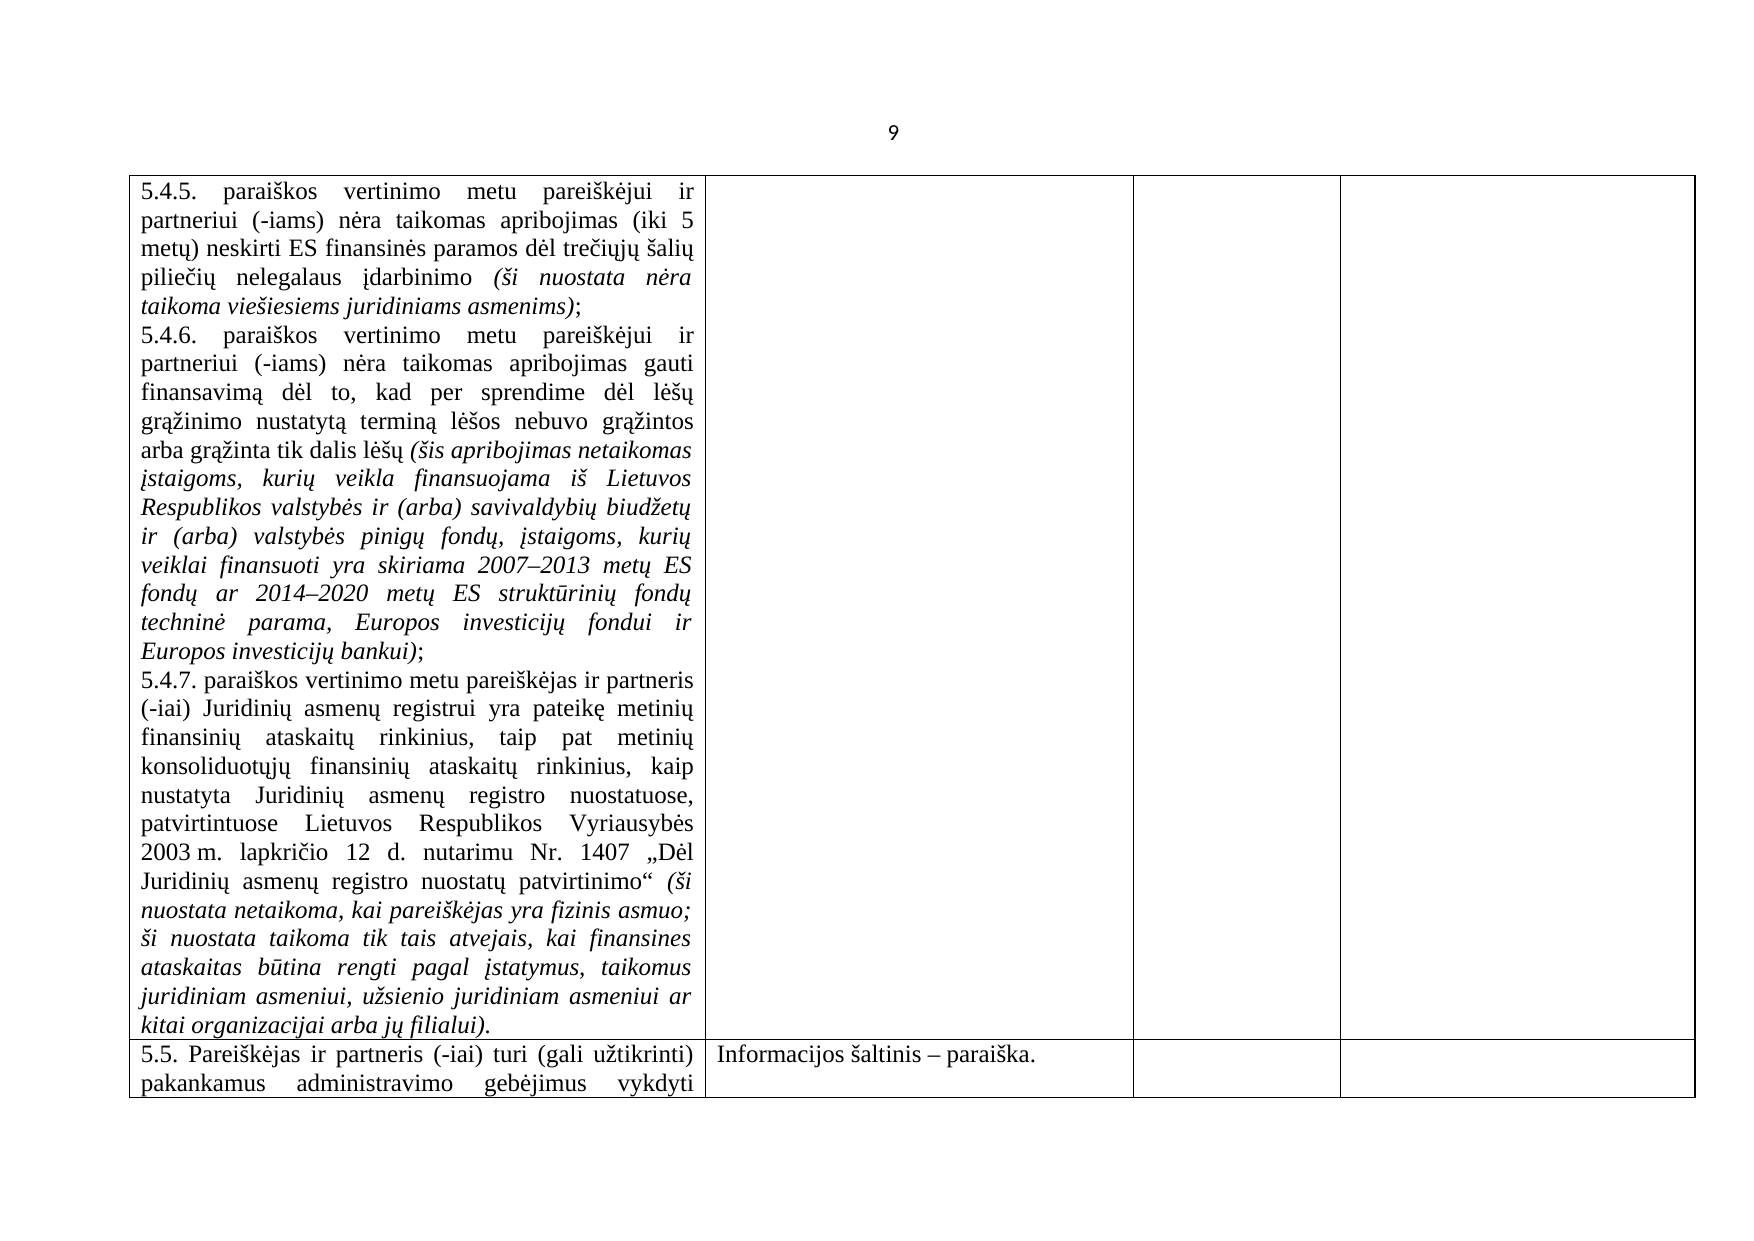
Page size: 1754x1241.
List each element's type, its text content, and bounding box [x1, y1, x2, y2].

table_cell [1341, 176, 1694, 1038]
table_cell 5.5. Pareiškėjas ir partneris (-iai) turi (gali užtikrinti) pakankamus administravimo gebėjimus vykdyti [130, 1040, 705, 1097]
table_cell [1134, 176, 1340, 1038]
table_cell Informacijos šaltinis – paraiška. [706, 1040, 1133, 1097]
table_cell 5.4.5. paraiškos vertinimo metu pareiškėjui ir partneriui (-iams) nėra taikomas apribojimas (iki 5 metų) neskirti ES finansinės paramos dėl trečiųjų šalių piliečių nelegalaus įdarbinimo (ši nuostata nėra taikoma viešiesiems juridiniams asmenims); 5.4.6. paraiškos vertinimo metu pareiškėjui ir partneriui (-iams) nėra taikomas apribojimas gauti finansavimą dėl to, kad per sprendime dėl lėšų grąžinimo nustatytą terminą lėšos nebuvo grąžintos arba grąžinta tik dalis lėšų (šis apribojimas netaikomas įstaigoms, kurių veikla finansuojama iš Lietuvos Respublikos valstybės ir (arba) savivaldybių biudžetų ir (arba) valstybės pinigų fondų, įstaigoms, kurių veiklai finansuoti yra skiriama 2007–2013 metų ES fondų ar 2014–2020 metų ES struktūrinių fondų techninė parama, Europos investicijų fondui ir Europos investicijų bankui); 5.4.7. paraiškos vertinimo metu pareiškėjas ir partneris (-iai) Juridinių asmenų registrui yra pateikę metinių finansinių ataskaitų rinkinius, taip pat metinių konsoliduotųjų finansinių ataskaitų rinkinius, kaip nustatyta Juridinių asmenų registro nuostatuose, patvirtintuose Lietuvos Respublikos Vyriausybės 2003 m. lapkričio 12 d. nutarimu Nr. 1407 „Dėl Juridinių asmenų registro nuostatų patvirtinimo“ (ši nuostata netaikoma, kai pareiškėjas yra fizinis asmuo; ši nuostata taikoma tik tais atvejais, kai finansines ataskaitas būtina rengti pagal įstatymus, taikomus juridiniam asmeniui, užsienio juridiniam asmeniui ar kitai organizacijai arba jų filialui). [130, 176, 705, 1038]
table_cell [1134, 1040, 1340, 1097]
table_cell [706, 176, 1133, 1038]
table_cell [1341, 1040, 1694, 1097]
